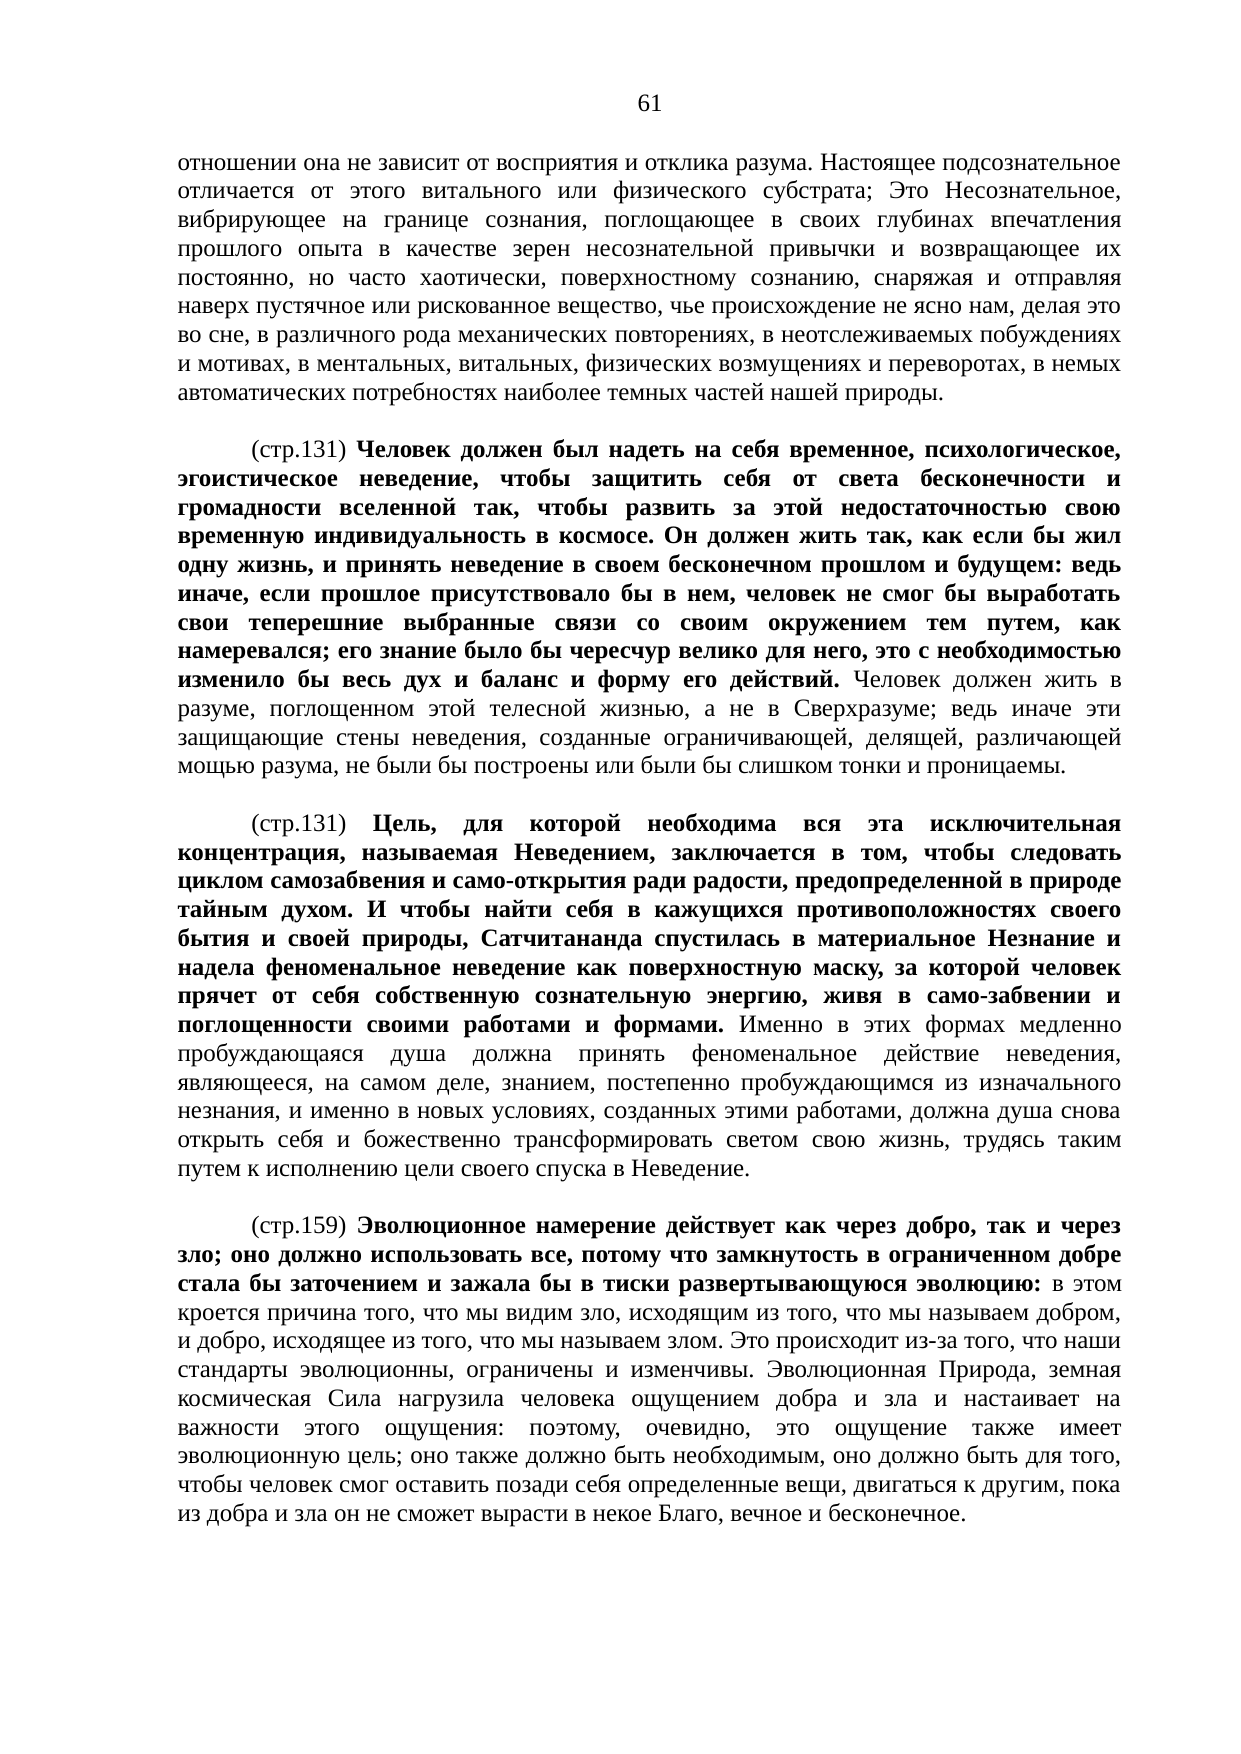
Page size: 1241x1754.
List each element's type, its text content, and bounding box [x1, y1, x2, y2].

text отношении она не зависит от восприятия и отклика разума. Настоящее подсознательное отличается от этого витального или физического субстрата; Это Несознательное, вибрирующее на границе сознания, поглощающее в своих глубинах впечатления прошлого опыта в качестве зерен несознательной привычки и возвращающее их постоянно, но часто хаотически, поверхностному сознанию, снаряжая и отправляя наверх пустячное или рискованное вещество, чье происхождение не ясно нам, делая это во сне, в различного рода механических повторениях, в неотслеживаемых побуждениях и мотивах, в ментальных, витальных, физических возмущениях и переворотах, в немых автоматических потребностях наиболее темных частей нашей природы. [177, 147, 1122, 406]
text (стр.131) Человек должен был надеть на себя временное, психологическое, эгоистическое неведение, чтобы защитить себя от света бесконечности и громадности вселенной так, чтобы развить за этой недостаточностью свою временную индивидуальность в космосе. Он должен жить так, как если бы жил одну жизнь, и принять неведение в своем бесконечном прошлом и будущем: ведь иначе, если прошлое присутствовало бы в нем, человек не смог бы выработать свои теперешние выбранные связи со своим окружением тем путем, как намеревался; его знание было бы чересчур велико для него, это с необходимостью изменило бы весь дух и баланс и форму его действий. Человек должен жить в разуме, поглощенном этой телесной жизнью, а не в Сверхразуме; ведь иначе эти защищающие стены неведения, созданные ограничивающей, делящей, различающей мощью разума, не были бы построены или были бы слишком тонки и проницаемы. [177, 434, 1122, 779]
text (стр.131) Цель, для которой необходима вся эта исключительная концентрация, называемая Неведением, заключается в том, чтобы следовать циклом самозабвения и само-открытия ради радости, предопределенной в природе тайным духом. И чтобы найти себя в кажущихся противоположностях своего бытия и своей природы, Сатчитананда спустилась в материальное Незнание и надела феноменальное неведение как поверхностную маску, за которой человек прячет от себя собственную сознательную энергию, живя в само-забвении и поглощенности своими работами и формами. Именно в этих формах медленно пробуждающаяся душа должна принять феноменальное действие неведения, являющееся, на самом деле, знанием, постепенно пробуждающимся из изначального незнания, и именно в новых условиях, созданных этими работами, должна душа снова открыть себя и божественно трансформировать светом свою жизнь, трудясь таким путем к исполнению цели своего спуска в Неведение. [177, 808, 1122, 1182]
text (стр.159) Эволюционное намерение действует как через добро, так и через зло; оно должно использовать все, потому что замкнутость в ограниченном добре стала бы заточением и зажала бы в тиски развертывающуюся эволюцию: в этом кроется причина того, что мы видим зло, исходящим из того, что мы называем добром, и добро, исходящее из того, что мы называем злом. Это происходит из-за того, что наши стандарты эволюционны, ограничены и изменчивы. Эволюционная Природа, земная космическая Сила нагрузила человека ощущением добра и зла и настаивает на важности этого ощущения: поэтому, очевидно, это ощущение также имеет эволюционную цель; оно также должно быть необходимым, оно должно быть для того, чтобы человек смог оставить позади себя определенные вещи, двигаться к другим, пока из добра и зла он не сможет вырасти в некое Благо, вечное и бесконечное. [177, 1211, 1122, 1527]
